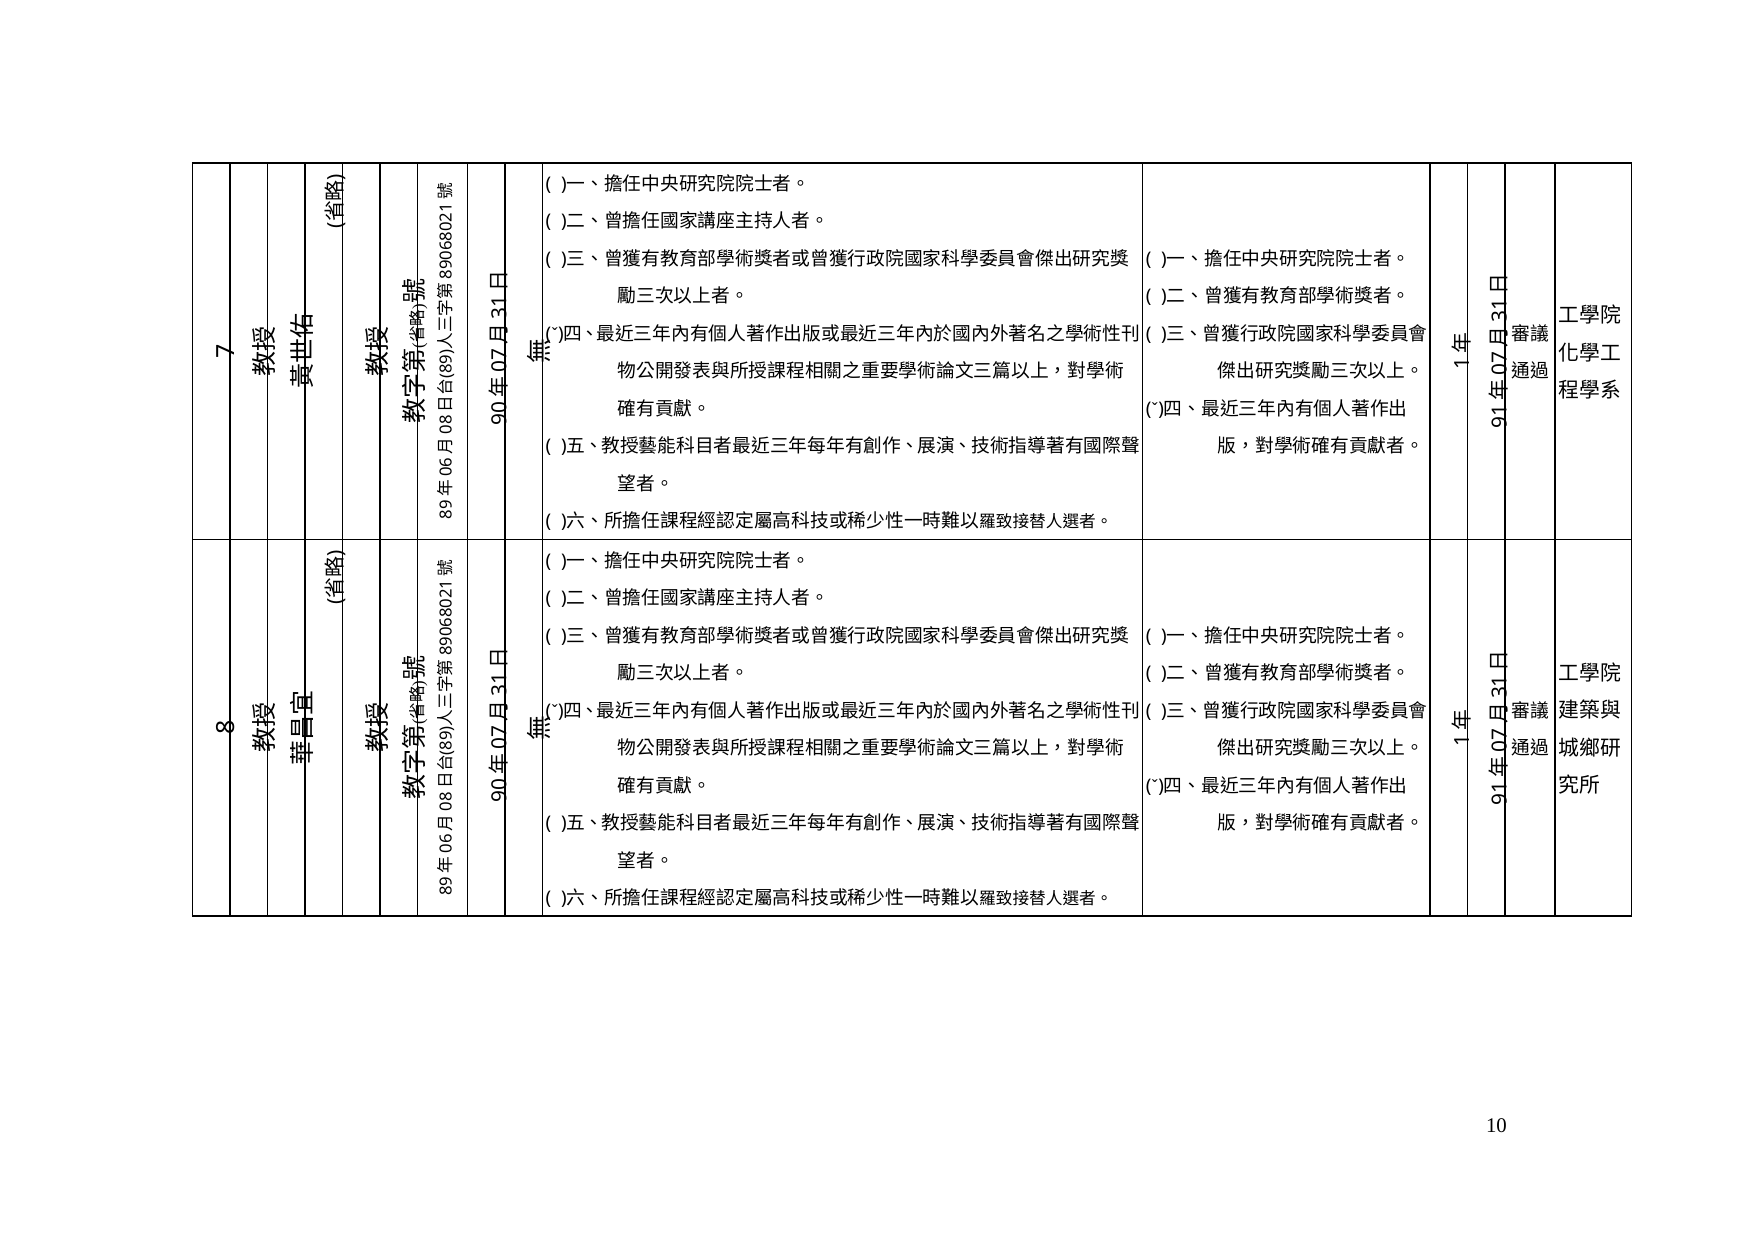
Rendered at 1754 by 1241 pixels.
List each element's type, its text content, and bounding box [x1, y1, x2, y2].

table_cell 無 [506, 164, 542, 538]
table_cell ( )一、擔任中央研究院院士者。 ( )二、曾獲有教育部學術獎者。 ( )三、曾獲行政院國家科學委員會傑出研究獎勵三次以上。 (ˇ)四、最近三年內有個人著作出版，對學術確有貢獻者。 [1143, 164, 1429, 538]
table_cell 教字第(省略)號 [381, 164, 417, 538]
table_cell 89年06月08日台(89)人三字第 89068021號 [418, 540, 467, 915]
table_cell 教授 [343, 164, 379, 538]
table_cell 1年 [1431, 164, 1467, 538]
table_cell 1年 [1431, 540, 1467, 915]
table_cell 工學院化學工程學系 [1556, 164, 1631, 538]
table_cell 91年07月31日 [1468, 540, 1504, 915]
table_cell 89年06月08日台(89)人三字第 89068021號 [418, 164, 467, 538]
table_cell 8 [193, 540, 229, 915]
table_cell 教字第(省略)號 [381, 540, 417, 915]
table_cell ( )一、擔任中央研究院院士者。 ( )二、曾擔任國家講座主持人者。 ( )三、曾獲有教育部學術獎者或曾獲行政院國家科學委員會傑出研究獎勵三次以上者。 (ˇ)四、最近三年內有個人著作出版或最近三年內於國內外著名之學術性刊物公開發表與所授課程相關之重要學術論文三篇以上，對學術確有貢獻。 ( )五、教授藝能科目者最近三年每年有創作、展演、技術指導著有國際聲望者。 ( )六、所擔任課程經認定屬高科技或稀少性一時難以羅致接替人選者。 [543, 164, 1142, 538]
table_cell 審議通過 [1506, 540, 1554, 915]
table_cell 90年07月31日 [468, 164, 504, 538]
table_cell 教授 [231, 164, 267, 538]
table_cell ( )一、擔任中央研究院院士者。 ( )二、曾獲有教育部學術獎者。 ( )三、曾獲行政院國家科學委員會傑出研究獎勵三次以上。 (ˇ)四、最近三年內有個人著作出版，對學術確有貢獻者。 [1143, 540, 1429, 915]
table_cell 7 [193, 164, 229, 538]
table_cell 工學院建築與城鄉研究所 [1556, 540, 1631, 915]
table_cell 90年07月31日 [468, 540, 504, 915]
table_cell 91年07月31日 [1468, 164, 1504, 538]
table_cell 黃世佑 [268, 164, 304, 538]
table_cell 無 [506, 540, 542, 915]
table_cell 教授 [343, 540, 379, 915]
table_cell 華昌宜 [268, 540, 304, 915]
table_cell ( )一、擔任中央研究院院士者。 ( )二、曾擔任國家講座主持人者。 ( )三、曾獲有教育部學術獎者或曾獲行政院國家科學委員會傑出研究獎勵三次以上者。 (ˇ)四、最近三年內有個人著作出版或最近三年內於國內外著名之學術性刊物公開發表與所授課程相關之重要學術論文三篇以上，對學術確有貢獻。 ( )五、教授藝能科目者最近三年每年有創作、展演、技術指導著有國際聲望者。 ( )六、所擔任課程經認定屬高科技或稀少性一時難以羅致接替人選者。 [543, 540, 1142, 915]
table_cell (省略) [306, 164, 342, 538]
table_cell (省略) [306, 540, 342, 915]
table_cell 審議通過 [1506, 164, 1554, 538]
table_cell 教授 [231, 540, 267, 915]
